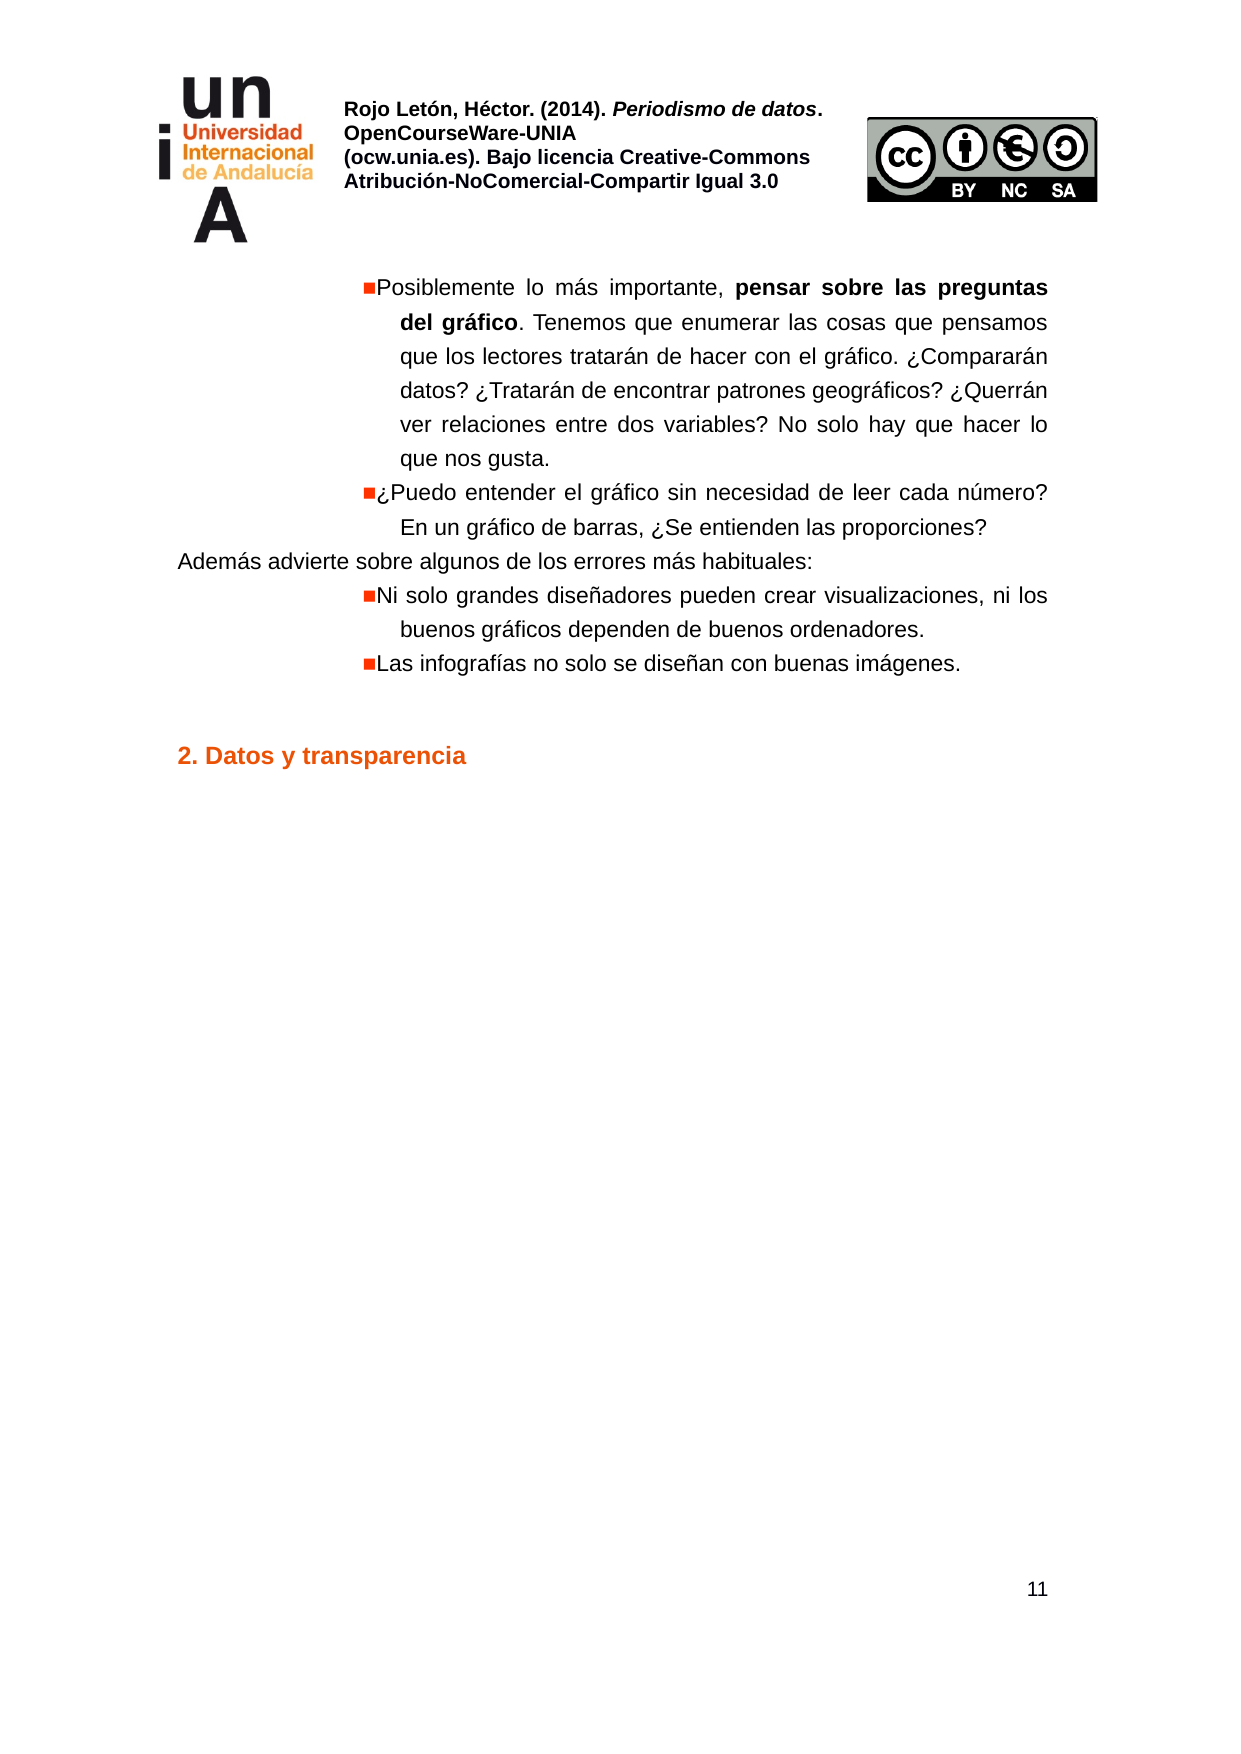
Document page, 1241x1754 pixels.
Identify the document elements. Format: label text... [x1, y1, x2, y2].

list Ni solo grandes diseñadores pueden crear visualizaciones, ni los buenos gráficos dependen de buenos ordenadores. [140, 582, 1048, 642]
list ¿Puedo entender el gráfico sin necesidad de leer cada número? En un gráfico de barras, ¿Se entienden las proporciones? [140, 479, 1048, 540]
list Posiblemente lo más importante, pensar sobre las preguntas del gráfico. Tenemos que enumerar las cosas que pensamos que los lectores tratarán de hacer con el gráfico. ¿Compararán datos? ¿Tratarán de encontrar patrones geográficos? ¿Querrán ver relaciones entre dos variables? No solo hay que hacer lo que nos gusta. [140, 274, 1048, 471]
list Las infografías no solo se diseñan con buenas imágenes. [140, 650, 1048, 676]
text Además advierte sobre algunos de los errores más habituales: [177, 548, 1048, 574]
text 2. Datos y transparencia [177, 741, 1048, 770]
